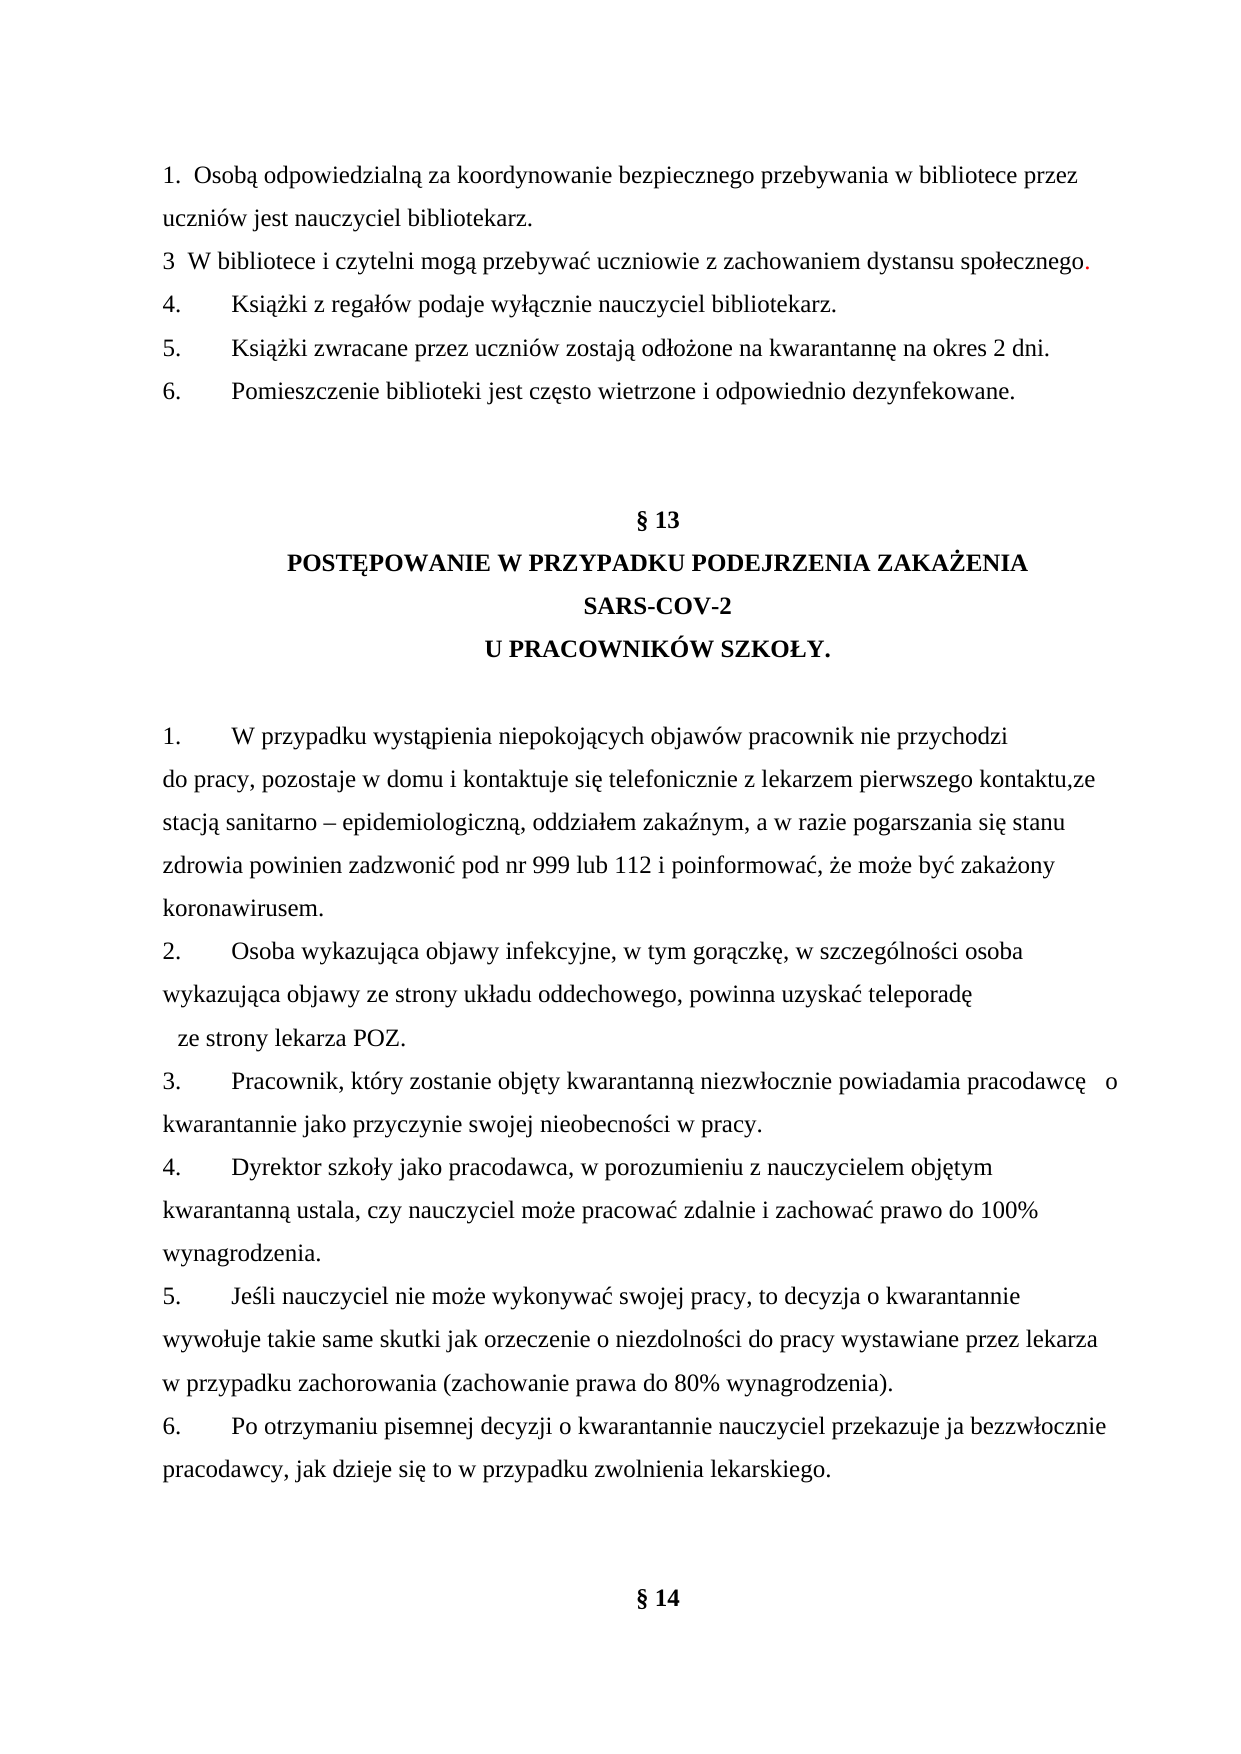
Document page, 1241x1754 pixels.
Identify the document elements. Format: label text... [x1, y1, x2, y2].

text w przypadku zachorowania (zachowanie prawa do 80% wynagrodzenia). [118, 1368, 1122, 1396]
text 5. Jeśli nauczyciel nie może wykonywać swojej pracy, to decyzja o kwarantannie wywołuje takie same skutki jak orzeczenie o niezdolności do pracy wystawiane przez lekarza [162, 1281, 1122, 1353]
text U PRACOWNIKÓW SZKOŁY. [193, 634, 1122, 663]
text 6. Pomieszczenie biblioteki jest często wietrzone i odpowiednio dezynfekowane. [162, 376, 1122, 404]
text SARS-COV-2 [193, 591, 1122, 620]
text 1. W przypadku wystąpienia niepokojących objawów pracownik nie przychodzi [162, 721, 1122, 749]
text ze strony lekarza POZ. [177, 1023, 1122, 1051]
text 5. Książki zwracane przez uczniów zostają odłożone na kwarantannę na okres 2 dni. [162, 333, 1122, 361]
text POSTĘPOWANIE W PRZYPADKU PODEJRZENIA ZAKAŻENIA [193, 548, 1122, 577]
text do pracy, pozostaje w domu i kontaktuje się telefonicznie z lekarzem pierwszego kontaktu,ze stacją sanitarno – epidemiologiczną, oddziałem zakaźnym, a w razie pogarszania się stanu zdrowia powinien zadzwonić pod nr 999 lub 112 i poinformować, że może być zakażony koronawirusem. [162, 764, 1122, 922]
text 3. Pracownik, który zostanie objęty kwarantanną niezwłocznie powiadamia pracodawcę o kwarantannie jako przyczynie swojej nieobecności w pracy. [162, 1066, 1122, 1138]
text 3 W bibliotece i czytelni mogą przebywać uczniowie z zachowaniem dystansu społecznego. [162, 246, 1122, 275]
text 6. Po otrzymaniu pisemnej decyzji o kwarantannie nauczyciel przekazuje ja bezzwłocznie pracodawcy, jak dzieje się to w przypadku zwolnienia lekarskiego. [162, 1411, 1122, 1483]
text 4. Dyrektor szkoły jako pracodawca, w porozumieniu z nauczycielem objętym kwarantanną ustala, czy nauczyciel może pracować zdalnie i zachować prawo do 100% wynagrodzenia. [162, 1152, 1122, 1267]
text 2. Osoba wykazująca objawy infekcyjne, w tym gorączkę, w szczególności osoba wykazująca objawy ze strony układu oddechowego, powinna uzyskać teleporadę [162, 936, 1122, 1008]
text 4. Książki z regałów podaje wyłącznie nauczyciel bibliotekarz. [162, 289, 1122, 318]
text § 13 [193, 505, 1122, 534]
text 1. Osobą odpowiedzialną za koordynowanie bezpiecznego przebywania w bibliotece przez uczniów jest nauczyciel bibliotekarz. [162, 160, 1122, 232]
text § 14 [193, 1583, 1122, 1612]
